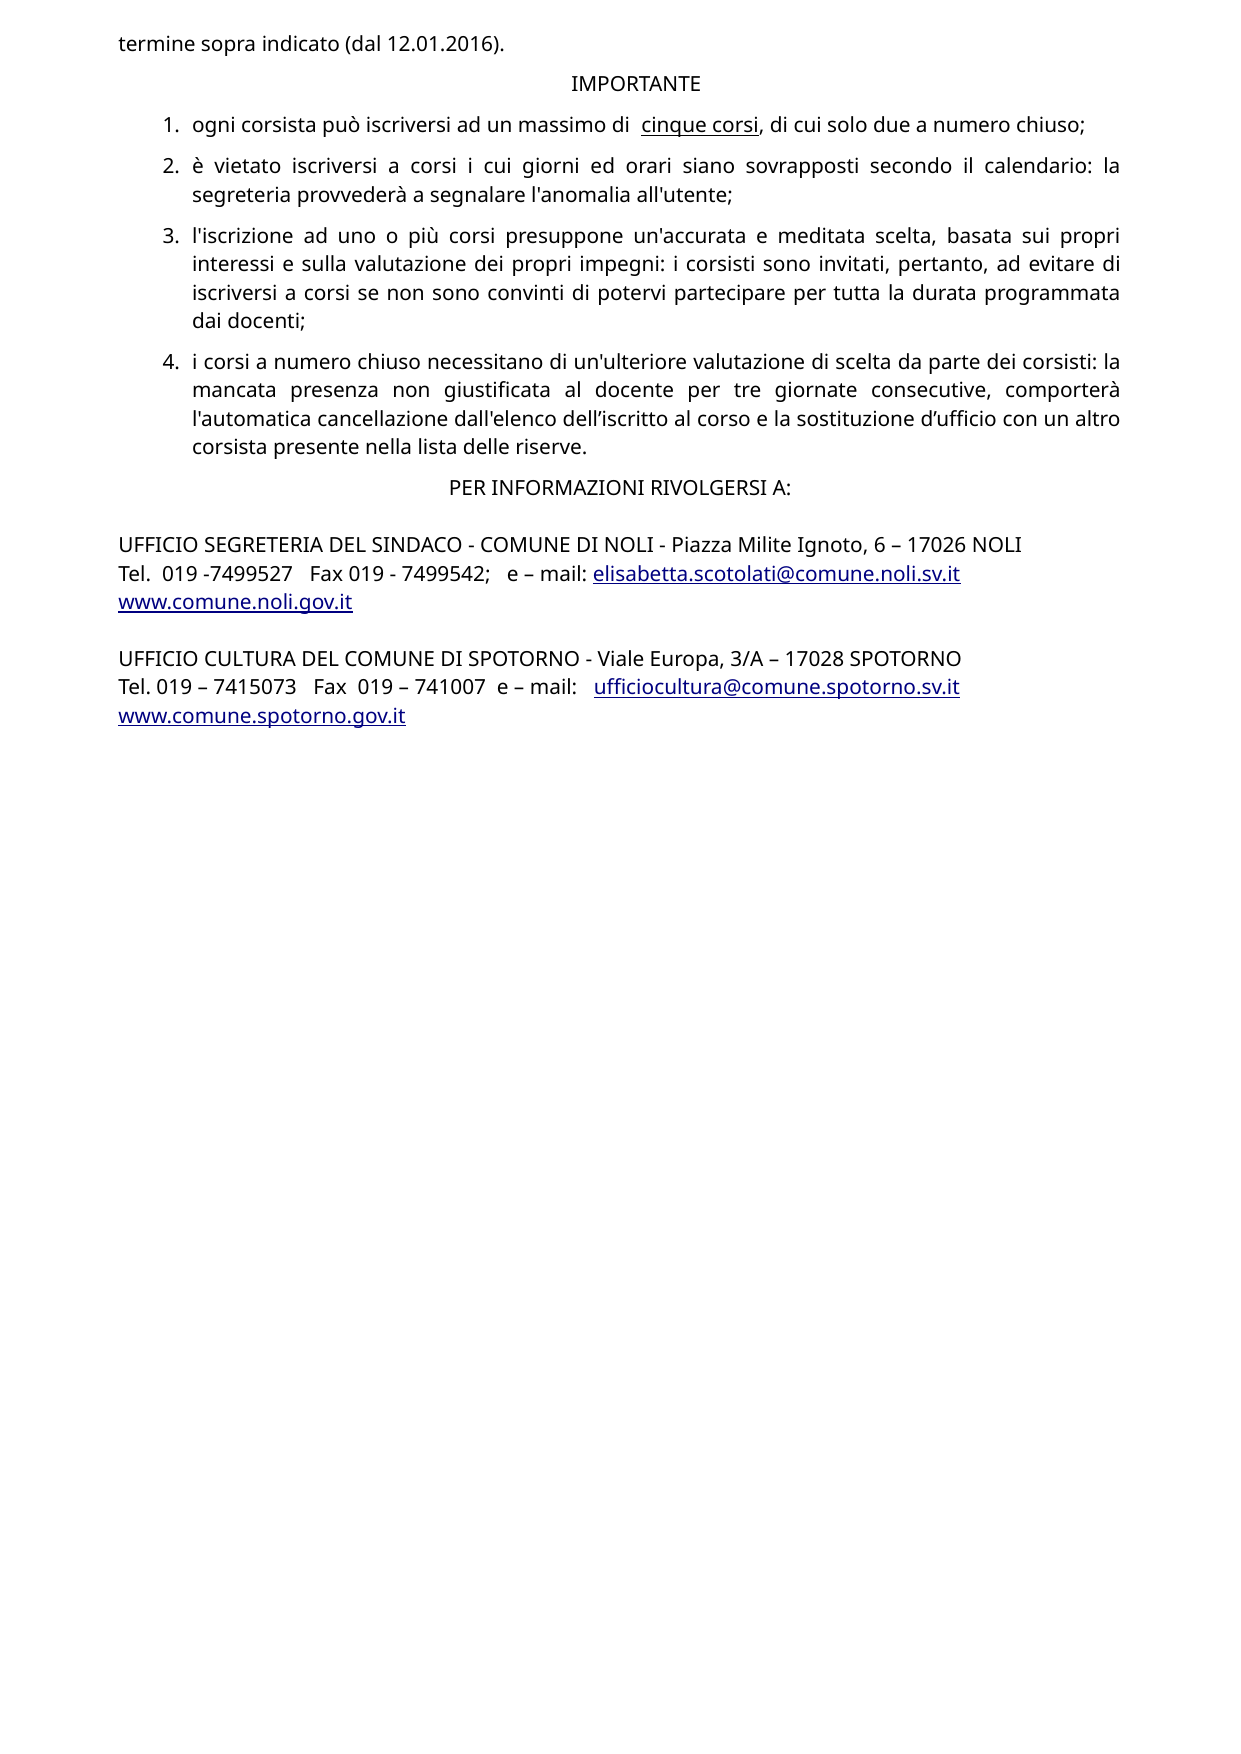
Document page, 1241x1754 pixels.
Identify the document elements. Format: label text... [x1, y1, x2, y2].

text Tel. 019 -7499527 Fax 019 - 7499542; e – mail: elisabetta.scotolati@comune.noli.sv.it [118, 559, 1122, 587]
text PER INFORMAZIONI RIVOLGERSI A: [118, 473, 1122, 502]
text www.comune.spotorno.gov.it [118, 701, 1122, 729]
list ogni corsista può iscriversi ad un massimo di cinque corsi, di cui solo due a numero chiuso; [162, 111, 1122, 139]
text UFFICIO CULTURA DEL COMUNE DI SPOTORNO - Viale Europa, 3/A – 17028 SPOTORNO [118, 644, 1122, 672]
text Tel. 019 – 7415073 Fax 019 – 741007 e – mail: ufficiocultura@comune.spotorno.sv.it [118, 672, 1122, 701]
text termine sopra indicato (dal 12.01.2016). [118, 29, 1122, 57]
list è vietato iscriversi a corsi i cui giorni ed orari siano sovrapposti secondo il calendario: la segreteria provvederà a segnalare l'anomalia all'utente; [162, 151, 1122, 208]
text IMPORTANTE [156, 69, 1122, 98]
text www.comune.noli.gov.it [118, 587, 1122, 616]
text UFFICIO SEGRETERIA DEL SINDACO - COMUNE DI NOLI - Piazza Milite Ignoto, 6 – 17026 NOLI [118, 530, 1122, 559]
list i corsi a numero chiuso necessitano di un'ulteriore valutazione di scelta da parte dei corsisti: la mancata presenza non giustificata al docente per tre giornate consecutive, comporterà l'automatica cancellazione dall'elenco dell’iscritto al corso e la sostituzione d’ufficio con un altro corsista presente nella lista delle riserve. [162, 347, 1122, 461]
list l'iscrizione ad uno o più corsi presuppone un'accurata e meditata scelta, basata sui propri interessi e sulla valutazione dei propri impegni: i corsisti sono invitati, pertanto, ad evitare di iscriversi a corsi se non sono convinti di potervi partecipare per tutta la durata programmata dai docenti; [162, 221, 1122, 334]
